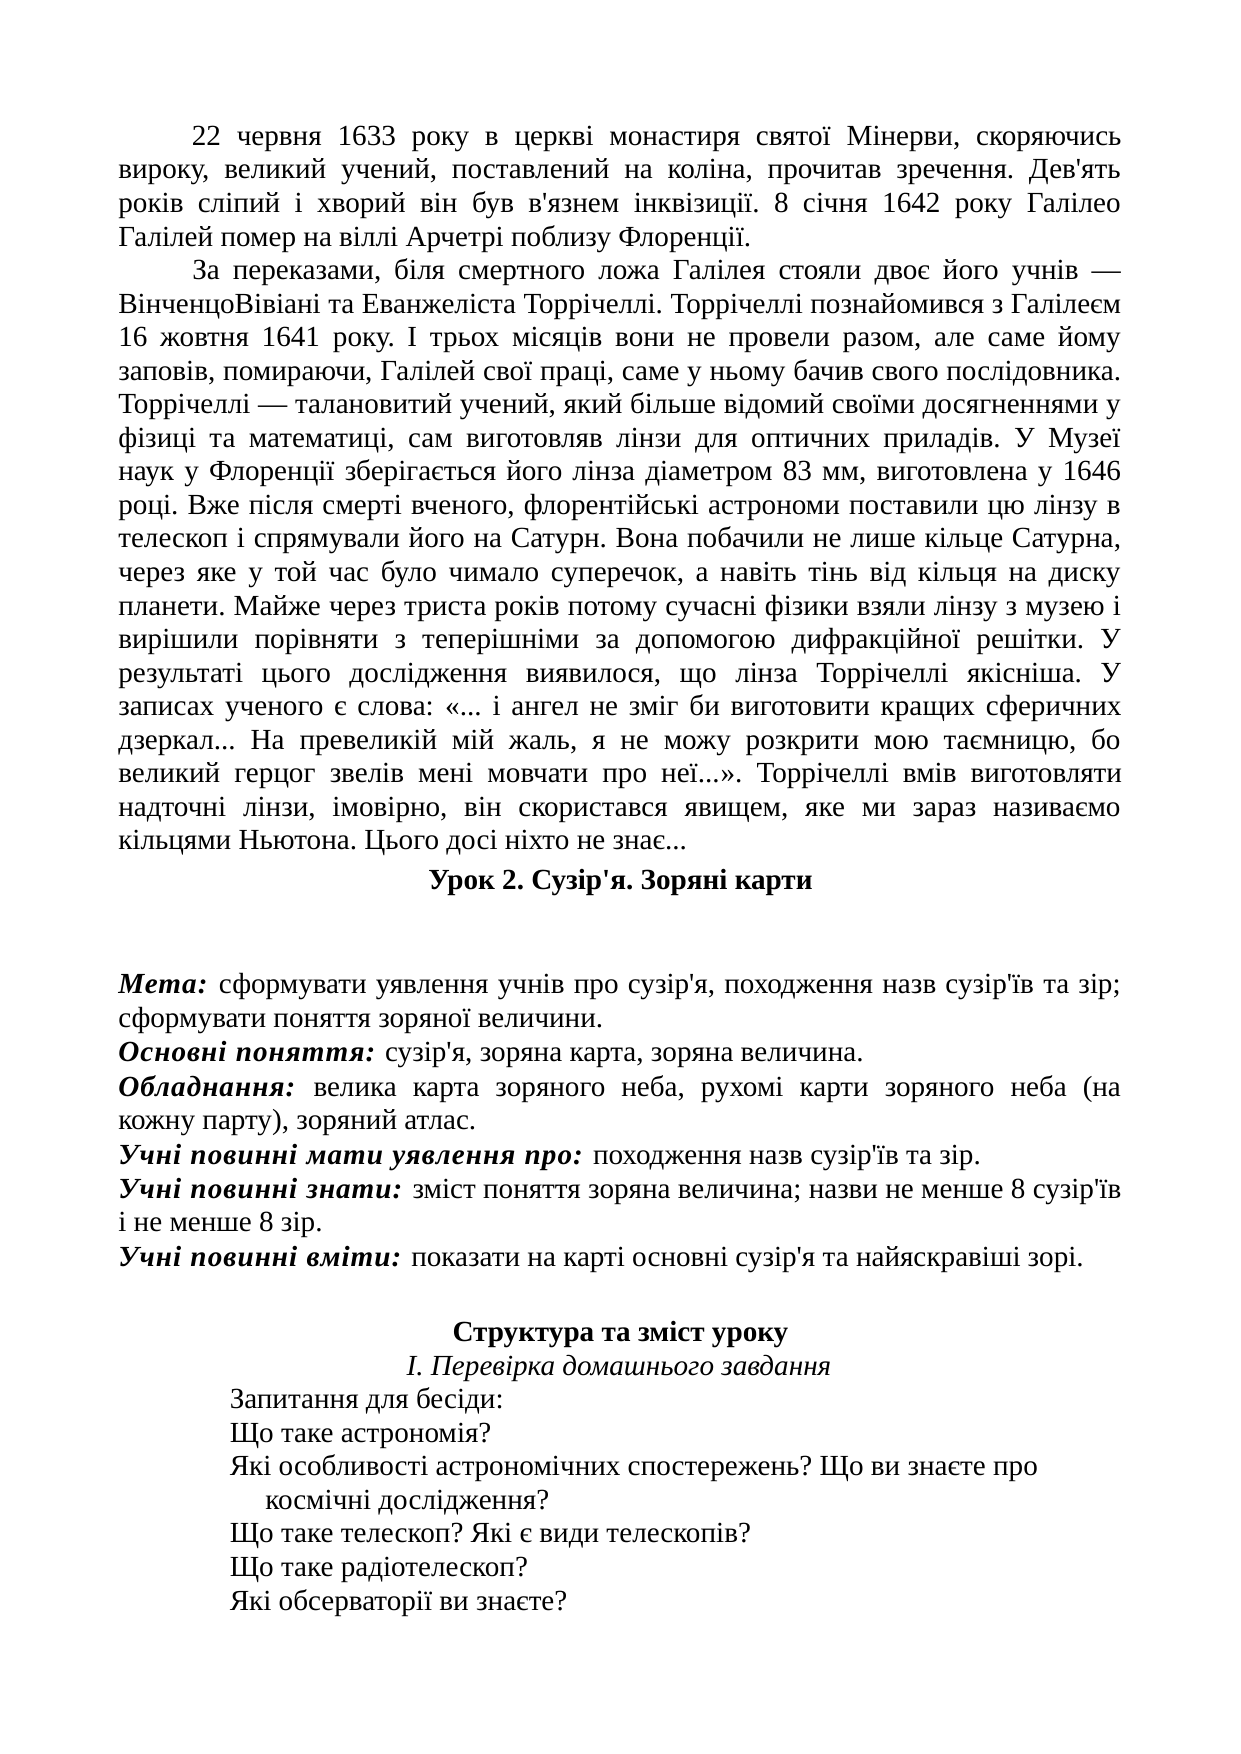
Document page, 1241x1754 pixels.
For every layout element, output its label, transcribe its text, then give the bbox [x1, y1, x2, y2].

text Структура та зміст уроку [118, 1314, 1122, 1348]
text І. Перевірка домашнього завдання [118, 1348, 1122, 1381]
text Які особливості астрономічних спостережень? Що ви знаєте про космічні дослідження? [229, 1448, 1122, 1516]
text Мета: сформувати уявлення учнів про сузір'я, походження назв сузір'їв та зір; сформувати поняття зоряної величини. [118, 966, 1122, 1033]
text Обладнання: велика карта зоряного неба, рухомі карти зоряного неба (на кожну парту), зоряний атлас. [118, 1069, 1122, 1136]
text Що таке телескоп? Які є види телескопів? [229, 1516, 1122, 1549]
text Учні повинні вміти: показати на карті основні сузір'я та найяскравіші зорі. [118, 1239, 1122, 1272]
text Що таке радіотелескоп? [229, 1549, 1122, 1583]
text Основні поняття: сузір'я, зоряна карта, зоряна величина. [118, 1034, 1122, 1067]
text Запитання для бесіди: [154, 1381, 1122, 1415]
text Що таке астрономія? [229, 1415, 1122, 1448]
text Учні повинні мати уявлення про: походження назв сузір'їв та зір. [118, 1137, 1122, 1171]
text Урок 2. Сузір'я. Зоряні карти [428, 862, 1122, 896]
text Які обсерваторії ви знаєте? [229, 1583, 1122, 1616]
text Учні повинні знати: зміст поняття зоряна величина; назви не менше 8 сузір'їв і не менше 8 зір. [118, 1171, 1122, 1238]
text За переказами, біля смертного ложа Галілея стояли двоє його учнів —ВінченцоВівіані та Еванжеліста Торрічеллі. Торрічеллі познайомився з Галілеєм 16 жовтня 1641 року. І трьох місяців вони не провели разом, але саме йому заповів, помираючи, Галілей свої праці, саме у ньому бачив свого послідовника. Торрічеллі — талановитий учений, який більше відомий своїми досягненнями у фізиці та математиці, сам виготовляв лінзи для оптичних приладів. У Музеї наук у Флоренції зберігається його лінза діаметром 83 мм, виготовлена у 1646 році. Вже після смерті вченого, флорентійські астрономи поставили цю лінзу в телескоп і спрямували його на Сатурн. Вона побачили не лише кільце Сатурна, через яке у той час було чимало суперечок, а навіть тінь від кільця на диску планети. Майже через триста років потому сучасні фізики взяли лінзу з музею і вирішили порівняти з теперішніми за допомогою дифракційної решітки. У результаті цього дослідження виявилося, що лінза Торрічеллі якісніша. У записах ученого є слова: «... і ангел не зміг би виготовити кращих сферичних дзеркал... На превеликій мій жаль, я не можу розкрити мою таємницю, бо великий герцог звелів мені мовчати про неї...». Торрічеллі вмів виготовляти надточні лінзи, імовірно, він скористався явищем, яке ми зараз називаємо кільцями Ньютона. Цього досі ніхто не знає... [118, 252, 1122, 856]
text 22 червня 1633 року в церкві монастиря святої Мінерви, скоряючись вироку, великий учений, поставлений на коліна, прочитав зречення. Дев'ять років сліпий і хворий він був в'язнем інквізиції. 8 січня 1642 року Галілео Галілей помер на віллі Арчетрі поблизу Флоренції. [118, 118, 1122, 252]
